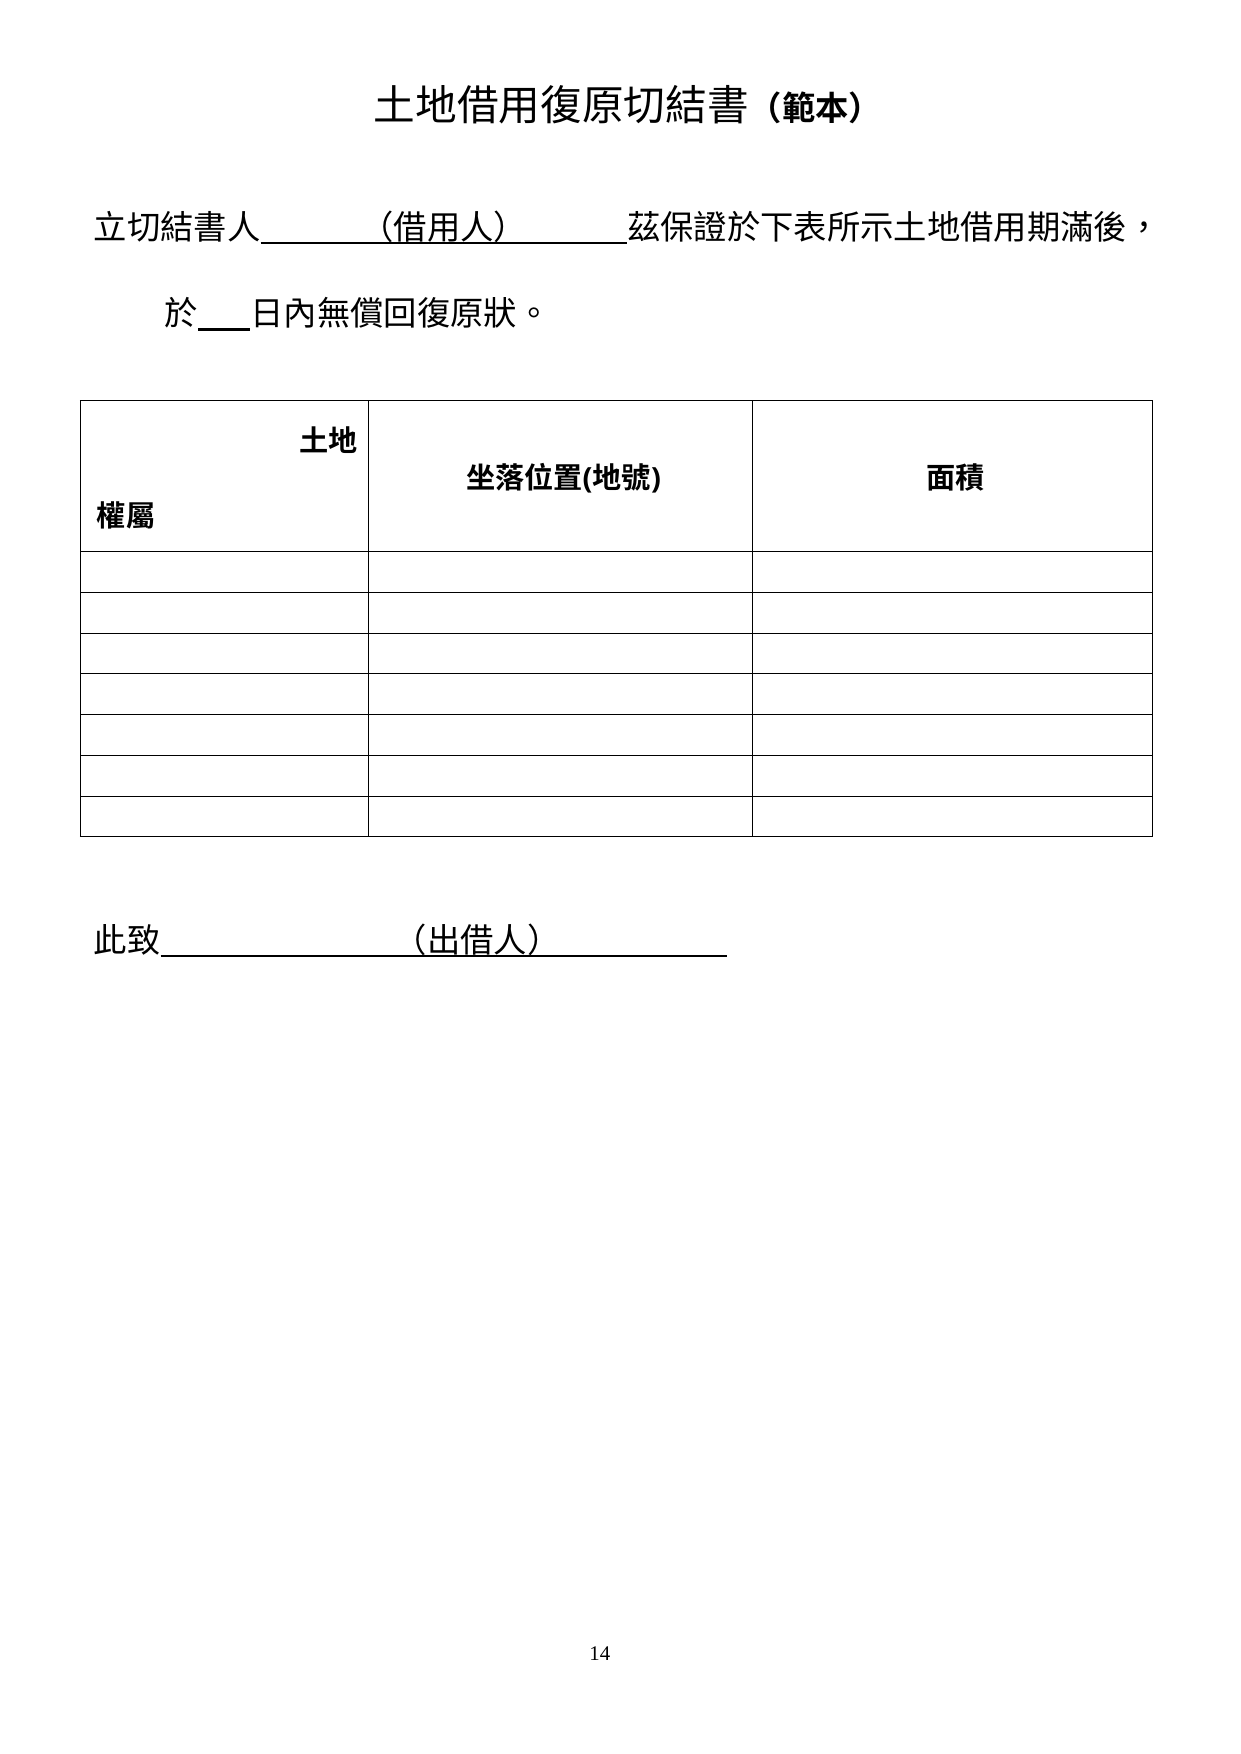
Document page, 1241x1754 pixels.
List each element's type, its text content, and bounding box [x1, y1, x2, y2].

table_cell [81, 715, 368, 755]
table_cell [369, 756, 752, 796]
table_cell [753, 715, 1152, 755]
table_cell [369, 674, 752, 714]
table_header 土地 權屬 [81, 401, 368, 551]
table_cell [369, 593, 752, 633]
table_header 面積 [753, 401, 1152, 551]
table_cell [369, 715, 752, 755]
table_cell [369, 797, 752, 836]
text 立切結書人 （借用人） 茲保證於下表所示土地借用期滿後，於 日內無償回復原狀。 [94, 187, 1167, 349]
table_cell [81, 593, 368, 633]
table_cell [753, 634, 1152, 673]
table_header 坐落位置(地號) [369, 401, 752, 551]
table_cell [81, 797, 368, 836]
table_cell [369, 552, 752, 592]
table_cell [369, 634, 752, 673]
text 此致 （出借人） [94, 900, 1167, 975]
table_cell [81, 756, 368, 796]
table_cell [753, 797, 1152, 836]
table_cell [81, 634, 368, 673]
table_cell [753, 756, 1152, 796]
table_cell [753, 552, 1152, 592]
text 土地借用復原切結書（範本） [89, 80, 1167, 130]
table_cell [81, 674, 368, 714]
table_cell [81, 552, 368, 592]
table_cell [753, 593, 1152, 633]
table_cell [753, 674, 1152, 714]
